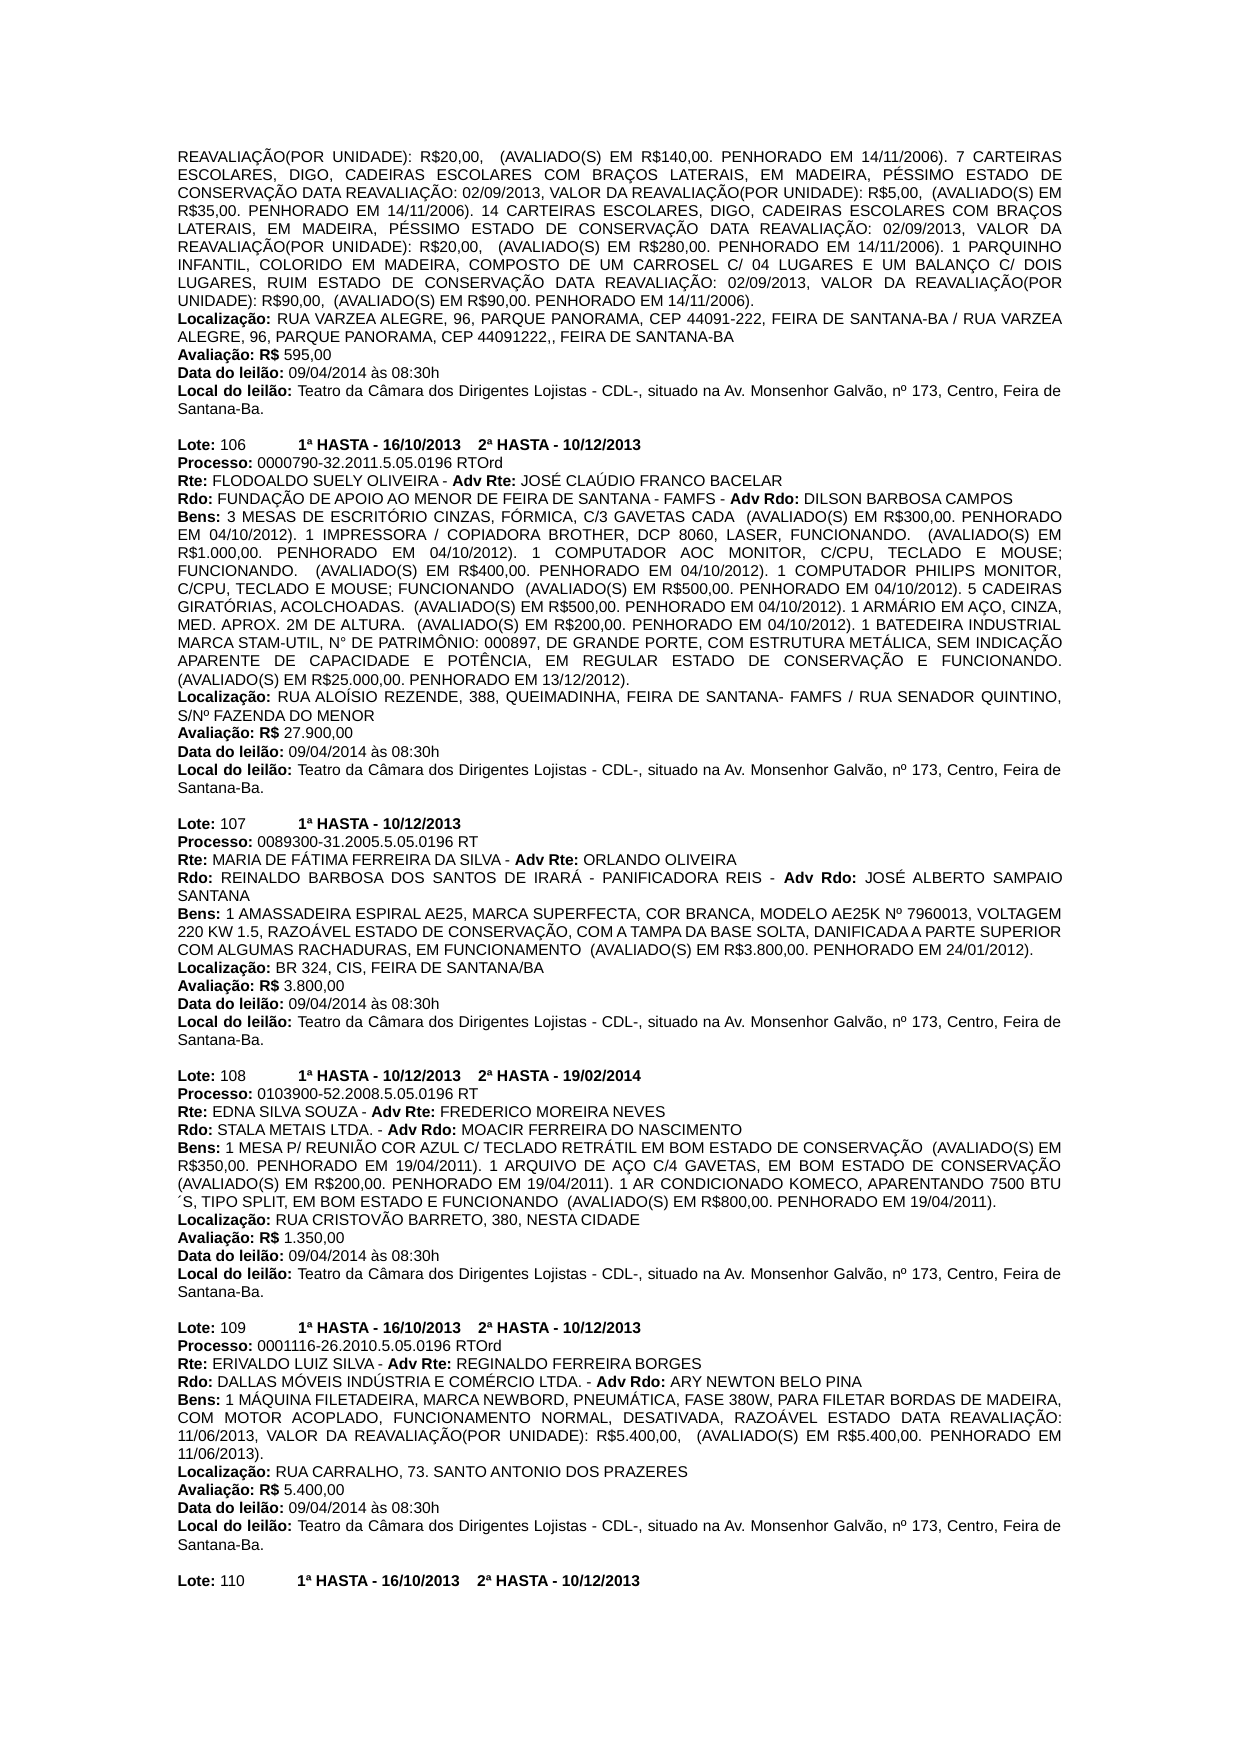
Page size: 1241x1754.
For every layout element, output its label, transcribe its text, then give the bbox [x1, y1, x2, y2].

text Lote: 110 1ª HASTA - 16/10/2013 2ª HASTA - 10/12/2013 [177, 1571, 1063, 1589]
text Local do leilão: Teatro da Câmara dos Dirigentes Lojistas - CDL-, situado na Av. Monsenhor Galvão, nº 173, Centro, Feira de Santana-Ba. [177, 1265, 1063, 1301]
text Data do leilão: 09/04/2014 às 08:30h [177, 742, 1063, 760]
text Localização: RUA ALOÍSIO REZENDE, 388, QUEIMADINHA, FEIRA DE SANTANA- FAMFS / RUA SENADOR QUINTINO, S/Nº FAZENDA DO MENOR [177, 688, 1063, 724]
text Lote: 107 1ª HASTA - 10/12/2013 [177, 814, 1063, 832]
text Lote: 109 1ª HASTA - 16/10/2013 2ª HASTA - 10/12/2013 [177, 1319, 1063, 1337]
text Lote: 106 1ª HASTA - 16/10/2013 2ª HASTA - 10/12/2013 [177, 436, 1063, 454]
text Data do leilão: 09/04/2014 às 08:30h [177, 994, 1063, 1013]
text Processo: 0089300-31.2005.5.05.0196 RT [177, 832, 1063, 850]
text Data do leilão: 09/04/2014 às 08:30h [177, 1247, 1063, 1265]
text Avaliação: R$ 3.800,00 [177, 977, 1063, 994]
text Avaliação: R$ 595,00 [177, 346, 1063, 364]
text Localização: RUA CARRALHO, 73. SANTO ANTONIO DOS PRAZERES [177, 1463, 1063, 1481]
text Lote: 108 1ª HASTA - 10/12/2013 2ª HASTA - 19/02/2014 [177, 1067, 1063, 1085]
text Localização: RUA VARZEA ALEGRE, 96, PARQUE PANORAMA, CEP 44091-222, FEIRA DE SANTANA-BA / RUA VARZEA ALEGRE, 96, PARQUE PANORAMA, CEP 44091222,, FEIRA DE SANTANA-BA [177, 310, 1063, 346]
text Rte: EDNA SILVA SOUZA - Adv Rte: FREDERICO MOREIRA NEVES [177, 1103, 1063, 1121]
text Rdo: REINALDO BARBOSA DOS SANTOS DE IRARÁ - PANIFICADORA REIS - Adv Rdo: JOSÉ ALBERTO SAMPAIO SANTANA [177, 868, 1063, 904]
text Processo: 0001116-26.2010.5.05.0196 RTOrd [177, 1337, 1063, 1355]
text Processo: 0000790-32.2011.5.05.0196 RTOrd [177, 454, 1063, 472]
text Rte: MARIA DE FÁTIMA FERREIRA DA SILVA - Adv Rte: ORLANDO OLIVEIRA [177, 850, 1063, 868]
text Rte: ERIVALDO LUIZ SILVA - Adv Rte: REGINALDO FERREIRA BORGES [177, 1355, 1063, 1373]
text Rdo: DALLAS MÓVEIS INDÚSTRIA E COMÉRCIO LTDA. - Adv Rdo: ARY NEWTON BELO PINA [177, 1373, 1063, 1391]
text Local do leilão: Teatro da Câmara dos Dirigentes Lojistas - CDL-, situado na Av. Monsenhor Galvão, nº 173, Centro, Feira de Santana-Ba. [177, 760, 1063, 796]
text Local do leilão: Teatro da Câmara dos Dirigentes Lojistas - CDL-, situado na Av. Monsenhor Galvão, nº 173, Centro, Feira de Santana-Ba. [177, 1013, 1063, 1049]
text REAVALIAÇÃO(POR UNIDADE): R$20,00, (AVALIADO(S) EM R$140,00. PENHORADO EM 14/11/2006). 7 CARTEIRAS ESCOLARES, DIGO, CADEIRAS ESCOLARES COM BRAÇOS LATERAIS, EM MADEIRA, PÉSSIMO ESTADO DE CONSERVAÇÃO DATA REAVALIAÇÃO: 02/09/2013, VALOR DA REAVALIAÇÃO(POR UNIDADE): R$5,00, (AVALIADO(S) EM R$35,00. PENHORADO EM 14/11/2006). 14 CARTEIRAS ESCOLARES, DIGO, CADEIRAS ESCOLARES COM BRAÇOS LATERAIS, EM MADEIRA, PÉSSIMO ESTADO DE CONSERVAÇÃO DATA REAVALIAÇÃO: 02/09/2013, VALOR DA REAVALIAÇÃO(POR UNIDADE): R$20,00, (AVALIADO(S) EM R$280,00. PENHORADO EM 14/11/2006). 1 PARQUINHO INFANTIL, COLORIDO EM MADEIRA, COMPOSTO DE UM CARROSEL C/ 04 LUGARES E UM BALANÇO C/ DOIS LUGARES, RUIM ESTADO DE CONSERVAÇÃO DATA REAVALIAÇÃO: 02/09/2013, VALOR DA REAVALIAÇÃO(POR UNIDADE): R$90,00, (AVALIADO(S) EM R$90,00. PENHORADO EM 14/11/2006). [177, 148, 1063, 310]
text Bens: 1 AMASSADEIRA ESPIRAL AE25, MARCA SUPERFECTA, COR BRANCA, MODELO AE25K Nº 7960013, VOLTAGEM 220 KW 1.5, RAZOÁVEL ESTADO DE CONSERVAÇÃO, COM A TAMPA DA BASE SOLTA, DANIFICADA A PARTE SUPERIOR COM ALGUMAS RACHADURAS, EM FUNCIONAMENTO (AVALIADO(S) EM R$3.800,00. PENHORADO EM 24/01/2012). [177, 904, 1063, 958]
text Data do leilão: 09/04/2014 às 08:30h [177, 1499, 1063, 1517]
text Localização: BR 324, CIS, FEIRA DE SANTANA/BA [177, 958, 1063, 977]
text Processo: 0103900-52.2008.5.05.0196 RT [177, 1085, 1063, 1103]
text Avaliação: R$ 5.400,00 [177, 1481, 1063, 1499]
text Local do leilão: Teatro da Câmara dos Dirigentes Lojistas - CDL-, situado na Av. Monsenhor Galvão, nº 173, Centro, Feira de Santana-Ba. [177, 1517, 1063, 1553]
text Avaliação: R$ 1.350,00 [177, 1229, 1063, 1247]
text Bens: 1 MÁQUINA FILETADEIRA, MARCA NEWBORD, PNEUMÁTICA, FASE 380W, PARA FILETAR BORDAS DE MADEIRA, COM MOTOR ACOPLADO, FUNCIONAMENTO NORMAL, DESATIVADA, RAZOÁVEL ESTADO DATA REAVALIAÇÃO: 11/06/2013, VALOR DA REAVALIAÇÃO(POR UNIDADE): R$5.400,00, (AVALIADO(S) EM R$5.400,00. PENHORADO EM 11/06/2013). [177, 1391, 1063, 1463]
text Rdo: FUNDAÇÃO DE APOIO AO MENOR DE FEIRA DE SANTANA - FAMFS - Adv Rdo: DILSON BARBOSA CAMPOS [177, 490, 1063, 508]
text Rdo: STALA METAIS LTDA. - Adv Rdo: MOACIR FERREIRA DO NASCIMENTO [177, 1121, 1063, 1139]
text Localização: RUA CRISTOVÃO BARRETO, 380, NESTA CIDADE [177, 1211, 1063, 1229]
text Avaliação: R$ 27.900,00 [177, 724, 1063, 742]
text Rte: FLODOALDO SUELY OLIVEIRA - Adv Rte: JOSÉ CLAÚDIO FRANCO BACELAR [177, 472, 1063, 490]
text Bens: 3 MESAS DE ESCRITÓRIO CINZAS, FÓRMICA, C/3 GAVETAS CADA (AVALIADO(S) EM R$300,00. PENHORADO EM 04/10/2012). 1 IMPRESSORA / COPIADORA BROTHER, DCP 8060, LASER, FUNCIONANDO. (AVALIADO(S) EM R$1.000,00. PENHORADO EM 04/10/2012). 1 COMPUTADOR AOC MONITOR, C/CPU, TECLADO E MOUSE; FUNCIONANDO. (AVALIADO(S) EM R$400,00. PENHORADO EM 04/10/2012). 1 COMPUTADOR PHILIPS MONITOR, C/CPU, TECLADO E MOUSE; FUNCIONANDO (AVALIADO(S) EM R$500,00. PENHORADO EM 04/10/2012). 5 CADEIRAS GIRATÓRIAS, ACOLCHOADAS. (AVALIADO(S) EM R$500,00. PENHORADO EM 04/10/2012). 1 ARMÁRIO EM AÇO, CINZA, MED. APROX. 2M DE ALTURA. (AVALIADO(S) EM R$200,00. PENHORADO EM 04/10/2012). 1 BATEDEIRA INDUSTRIAL MARCA STAM-UTIL, N° DE PATRIMÔNIO: 000897, DE GRANDE PORTE, COM ESTRUTURA METÁLICA, SEM INDICAÇÃO APARENTE DE CAPACIDADE E POTÊNCIA, EM REGULAR ESTADO DE CONSERVAÇÃO E FUNCIONANDO. (AVALIADO(S) EM R$25.000,00. PENHORADO EM 13/12/2012). [177, 508, 1063, 688]
text Bens: 1 MESA P/ REUNIÃO COR AZUL C/ TECLADO RETRÁTIL EM BOM ESTADO DE CONSERVAÇÃO (AVALIADO(S) EM R$350,00. PENHORADO EM 19/04/2011). 1 ARQUIVO DE AÇO C/4 GAVETAS, EM BOM ESTADO DE CONSERVAÇÃO (AVALIADO(S) EM R$200,00. PENHORADO EM 19/04/2011). 1 AR CONDICIONADO KOMECO, APARENTANDO 7500 BTU´S, TIPO SPLIT, EM BOM ESTADO E FUNCIONANDO (AVALIADO(S) EM R$800,00. PENHORADO EM 19/04/2011). [177, 1139, 1063, 1211]
text Data do leilão: 09/04/2014 às 08:30h [177, 364, 1063, 382]
text Local do leilão: Teatro da Câmara dos Dirigentes Lojistas - CDL-, situado na Av. Monsenhor Galvão, nº 173, Centro, Feira de Santana-Ba. [177, 382, 1063, 418]
